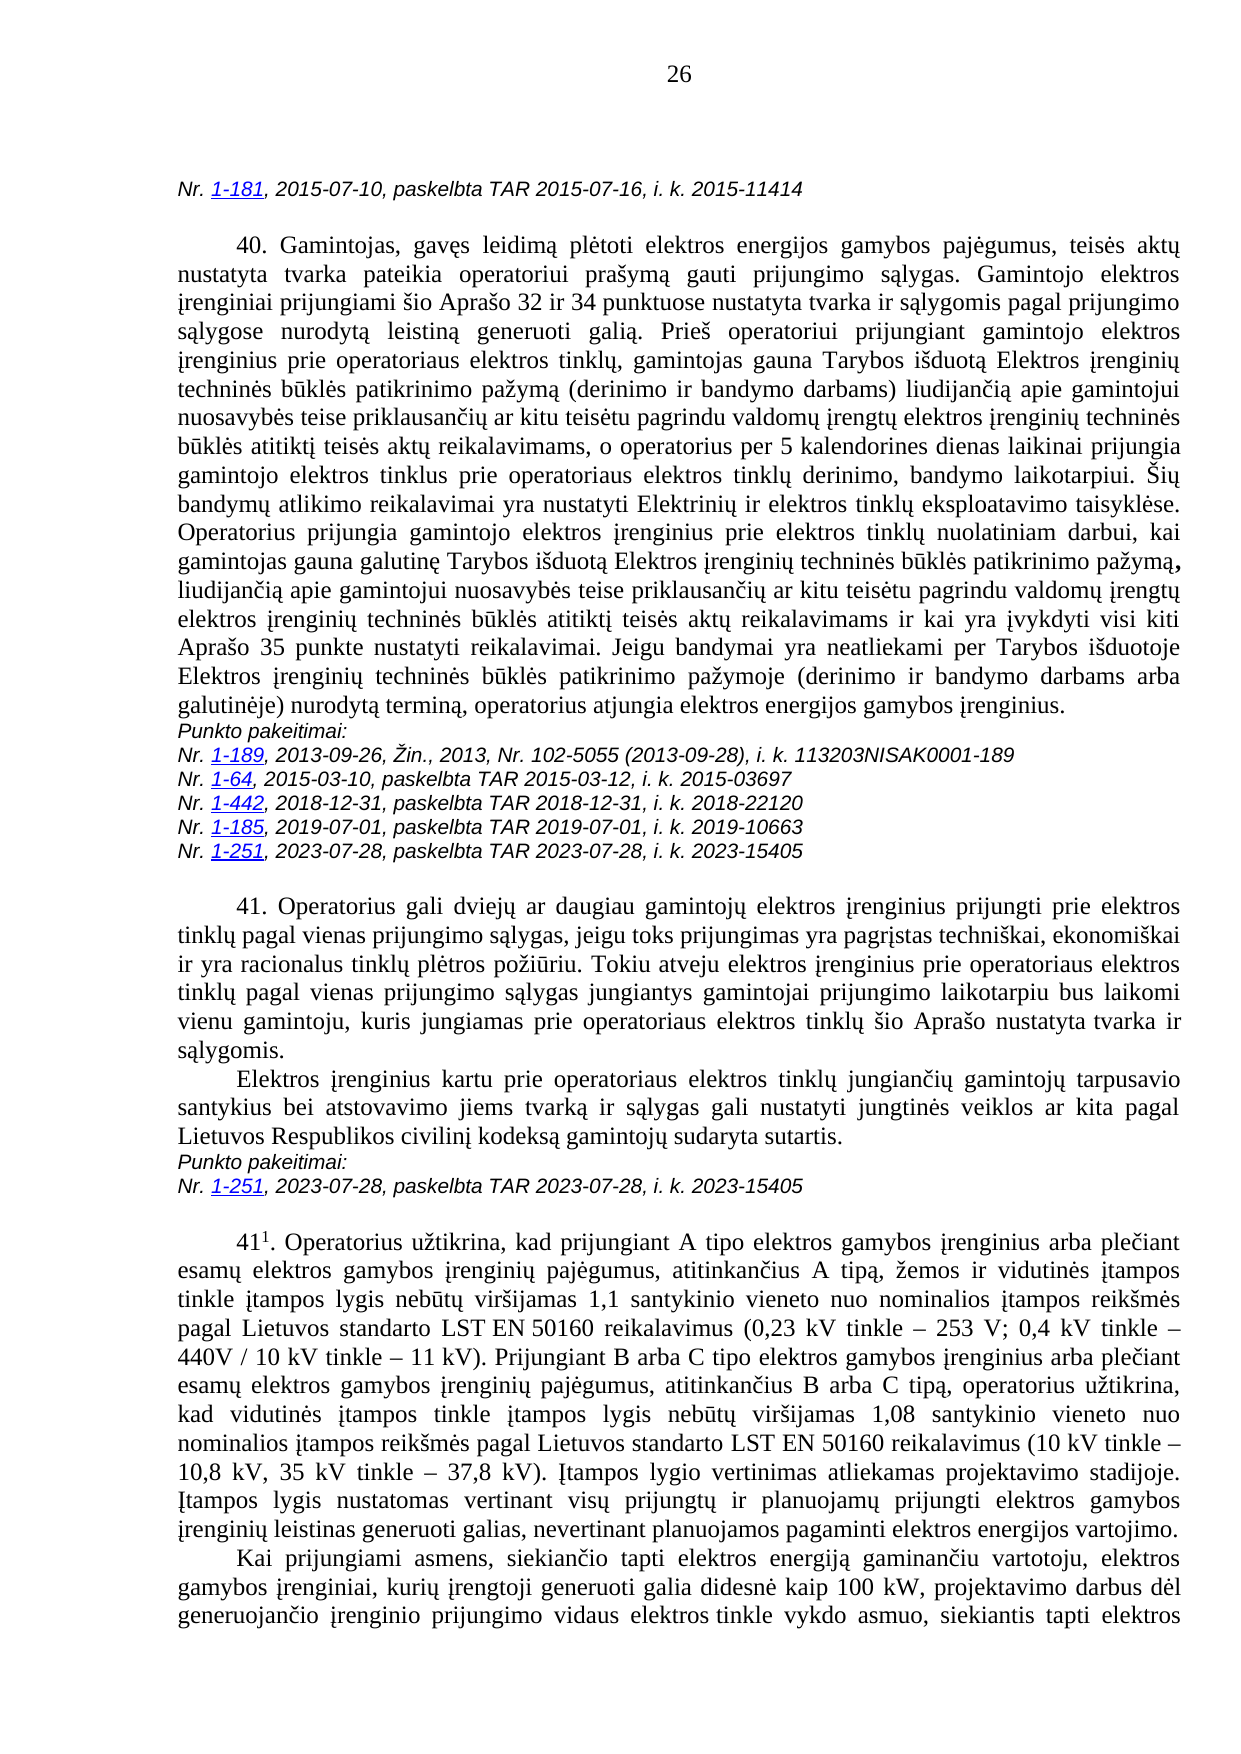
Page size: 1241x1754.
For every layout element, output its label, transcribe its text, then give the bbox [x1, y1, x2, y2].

text Elektros įrenginius kartu prie operatoriaus elektros tinklų jungiančių gamintojų tarpusavio santykius bei atstovavimo jiems tvarką ir sąlygas gali nustatyti jungtinės veiklos ar kita pagal Lietuvos Respublikos civilinį kodeksą gamintojų sudaryta sutartis. [177, 1064, 1181, 1150]
text Nr. 1-442, 2018-12-31, paskelbta TAR 2018-12-31, i. k. 2018-22120 [177, 791, 1181, 814]
text 40. Gamintojas, gavęs leidimą plėtoti elektros energijos gamybos pajėgumus, teisės aktų nustatyta tvarka pateikia operatoriui prašymą gauti prijungimo sąlygas. Gamintojo elektros įrenginiai prijungiami šio Aprašo 32 ir 34 punktuose nustatyta tvarka ir sąlygomis pagal prijungimo sąlygose nurodytą leistiną generuoti galią. Prieš operatoriui prijungiant gamintojo elektros įrenginius prie operatoriaus elektros tinklų, gamintojas gauna Tarybos išduotą Elektros įrenginių techninės būklės patikrinimo pažymą (derinimo ir bandymo darbams) liudijančią apie gamintojui nuosavybės teise priklausančių ar kitu teisėtu pagrindu valdomų įrengtų elektros įrenginių techninės būklės atitiktį teisės aktų reikalavimams, o operatorius per 5 kalendorines dienas laikinai prijungia gamintojo elektros tinklus prie operatoriaus elektros tinklų derinimo, bandymo laikotarpiui. Šių bandymų atlikimo reikalavimai yra nustatyti Elektrinių ir elektros tinklų eksploatavimo taisyklėse. Operatorius prijungia gamintojo elektros įrenginius prie elektros tinklų nuolatiniam darbui, kai gamintojas gauna galutinę Tarybos išduotą Elektros įrenginių techninės būklės patikrinimo pažymą, liudijančią apie gamintojui nuosavybės teise priklausančių ar kitu teisėtu pagrindu valdomų įrengtų elektros įrenginių techninės būklės atitiktį teisės aktų reikalavimams ir kai yra įvykdyti visi kiti Aprašo 35 punkte nustatyti reikalavimai. Jeigu bandymai yra neatliekami per Tarybos išduotoje Elektros įrenginių techninės būklės patikrinimo pažymoje (derinimo ir bandymo darbams arba galutinėje) nurodytą terminą, operatorius atjungia elektros energijos gamybos įrenginius. [177, 230, 1181, 719]
text Nr. 1-181, 2015-07-10, paskelbta TAR 2015-07-16, i. k. 2015-11414 [177, 177, 1181, 201]
text Nr. 1-251, 2023-07-28, paskelbta TAR 2023-07-28, i. k. 2023-15405 [177, 1174, 1181, 1198]
text Nr. 1-64, 2015-03-10, paskelbta TAR 2015-03-12, i. k. 2015-03697 [177, 767, 1181, 791]
text Punkto pakeitimai: [177, 719, 1181, 743]
text Kai prijungiami asmens, siekiančio tapti elektros energiją gaminančiu vartotoju, elektros gamybos įrenginiai, kurių įrengtoji generuoti galia didesnė kaip 100 kW, projektavimo darbus dėl generuojančio įrenginio prijungimo vidaus elektros tinkle vykdo asmuo, siekiantis tapti elektros [177, 1543, 1181, 1629]
text Nr. 1-185, 2019-07-01, paskelbta TAR 2019-07-01, i. k. 2019-10663 [177, 814, 1181, 838]
text Punkto pakeitimai: [177, 1150, 1181, 1174]
text Nr. 1-189, 2013-09-26, Žin., 2013, Nr. 102-5055 (2013-09-28), i. k. 113203NISAK0001-189 [177, 743, 1181, 767]
text 411. Operatorius užtikrina, kad prijungiant A tipo elektros gamybos įrenginius arba plečiant esamų elektros gamybos įrenginių pajėgumus, atitinkančius A tipą, žemos ir vidutinės įtampos tinkle įtampos lygis nebūtų viršijamas 1,1 santykinio vieneto nuo nominalios įtampos reikšmės pagal Lietuvos standarto LST EN 50160 reikalavimus (0,23 kV tinkle – 253 V; 0,4 kV tinkle – 440V / 10 kV tinkle – 11 kV). Prijungiant B arba C tipo elektros gamybos įrenginius arba plečiant esamų elektros gamybos įrenginių pajėgumus, atitinkančius B arba C tipą, operatorius užtikrina, kad vidutinės įtampos tinkle įtampos lygis nebūtų viršijamas 1,08 santykinio vieneto nuo nominalios įtampos reikšmės pagal Lietuvos standarto LST EN 50160 reikalavimus (10 kV tinkle – 10,8 kV, 35 kV tinkle – 37,8 kV). Įtampos lygio vertinimas atliekamas projektavimo stadijoje. Įtampos lygis nustatomas vertinant visų prijungtų ir planuojamų prijungti elektros gamybos įrenginių leistinas generuoti galias, nevertinant planuojamos pagaminti elektros energijos vartojimo. [177, 1227, 1181, 1543]
text 41. Operatorius gali dviejų ar daugiau gamintojų elektros įrenginius prijungti prie elektros tinklų pagal vienas prijungimo sąlygas, jeigu toks prijungimas yra pagrįstas techniškai, ekonomiškai ir yra racionalus tinklų plėtros požiūriu. Tokiu atveju elektros įrenginius prie operatoriaus elektros tinklų pagal vienas prijungimo sąlygas jungiantys gamintojai prijungimo laikotarpiu bus laikomi vienu gamintoju, kuris jungiamas prie operatoriaus elektros tinklų šio Aprašo nustatyta tvarka ir sąlygomis. [177, 891, 1181, 1064]
text Nr. 1-251, 2023-07-28, paskelbta TAR 2023-07-28, i. k. 2023-15405 [177, 838, 1181, 862]
